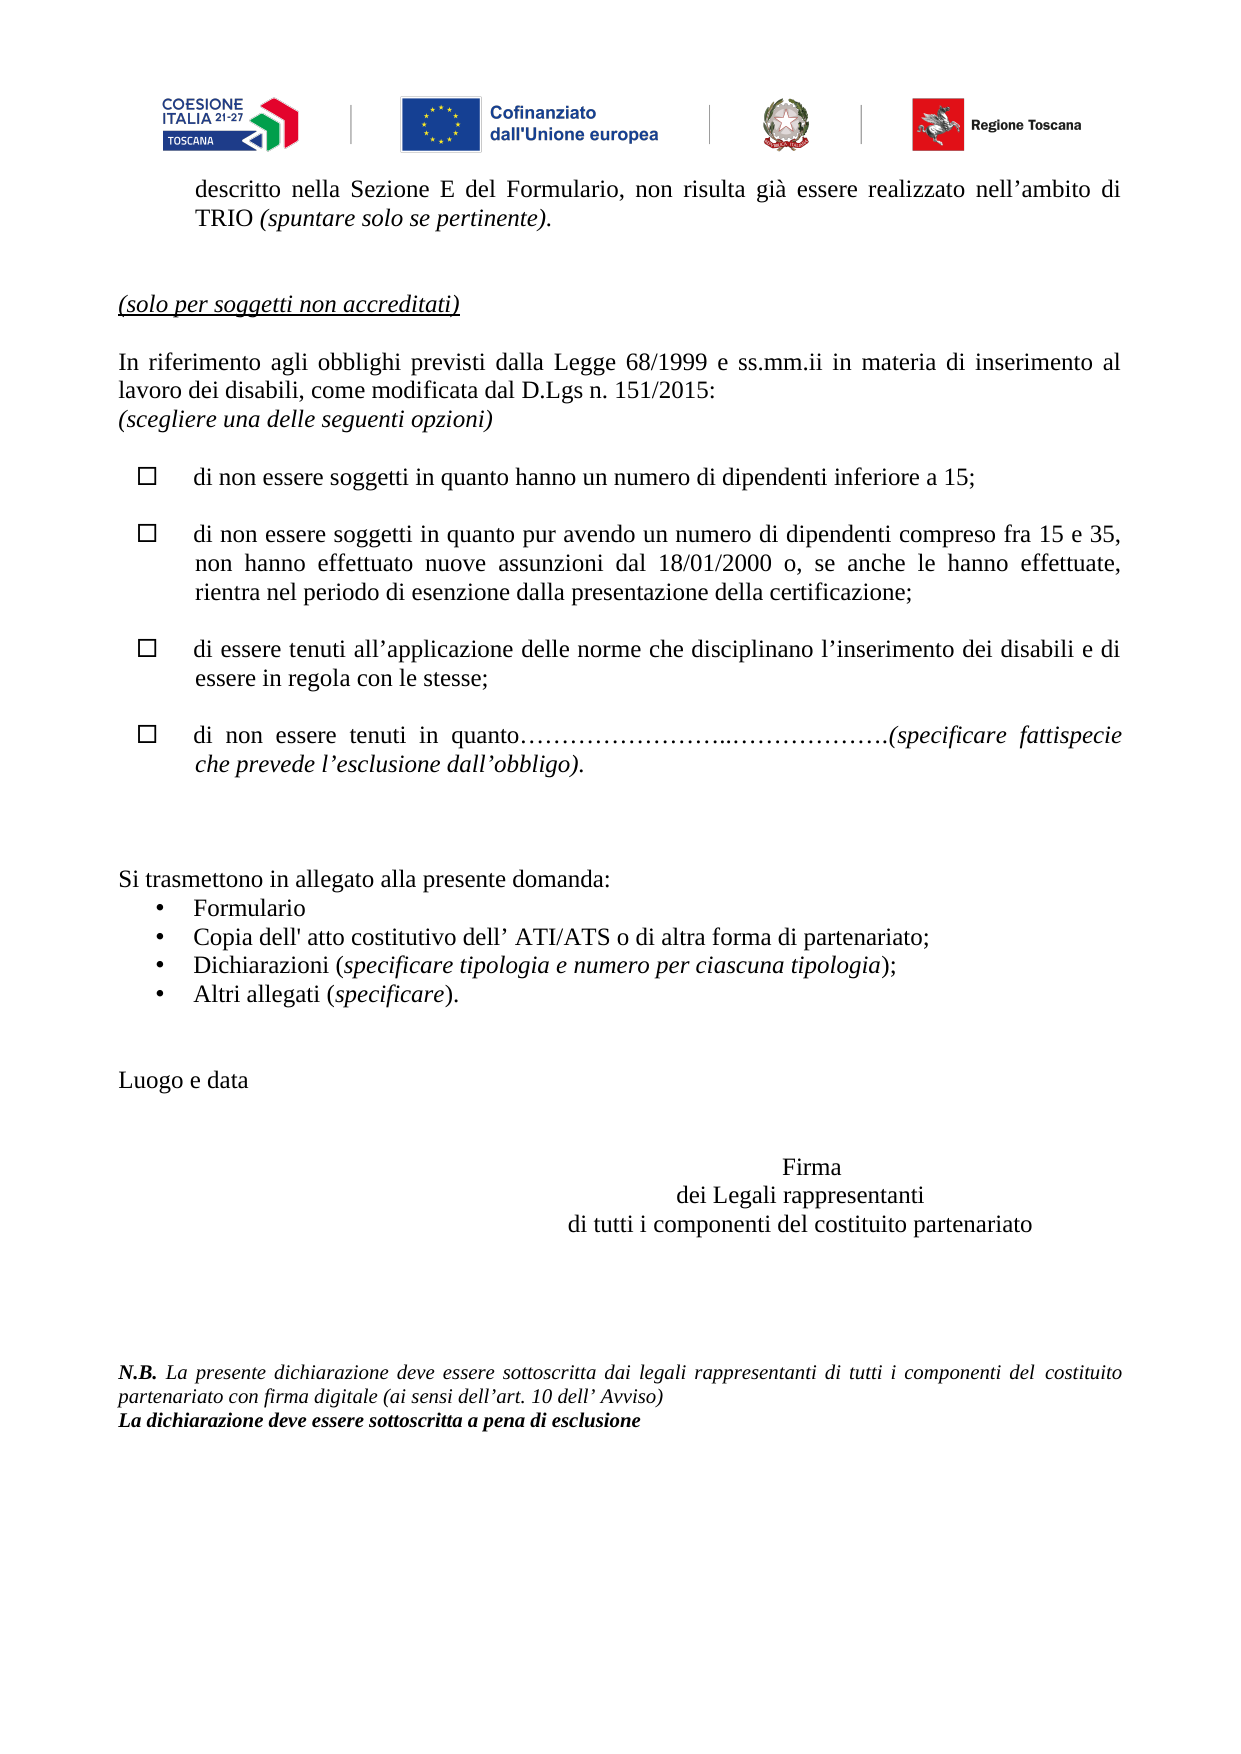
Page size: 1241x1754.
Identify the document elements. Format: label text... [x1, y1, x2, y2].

list Altri allegati (specificare). [156, 979, 1122, 1008]
list di non essere tenuti in quanto……………………..……………….(specificare fattispecie che prevede l’esclusione dall’obbligo). [136, 721, 1122, 778]
list di non essere soggetti in quanto pur avendo un numero di dipendenti compreso fra 15 e 35, non hanno effettuato nuove assunzioni dal 18/01/2000 o, se anche le hanno effettuate, rientra nel periodo di esenzione dalla presentazione della certificazione; [136, 519, 1122, 606]
text Si trasmettono in allegato alla presente domanda: [118, 864, 1122, 893]
list Dichiarazioni (specificare tipologia e numero per ciascuna tipologia); [156, 951, 1122, 979]
text (solo per soggetti non accreditati) [118, 289, 1122, 318]
text In riferimento agli obblighi previsti dalla Legge 68/1999 e ss.mm.ii in materia di inserimento al lavoro dei disabili, come modificata dal D.Lgs n. 151/2015: [118, 347, 1122, 404]
list Copia dell' atto costitutivo dell’ ATI/ATS o di altra forma di partenariato; [156, 922, 1122, 951]
list descritto nella Sezione E del Formulario, non risulta già essere realizzato nell’ambito di TRIO (spuntare solo se pertinente). [136, 174, 1122, 232]
list Formulario [156, 893, 1122, 922]
list di essere tenuti all’applicazione delle norme che disciplinano l’inserimento dei disabili e di essere in regola con le stesse; [136, 634, 1122, 692]
text dei Legali rappresentanti [478, 1181, 1122, 1209]
text Firma [619, 1152, 1122, 1181]
list di non essere soggetti in quanto hanno un numero di dipendenti inferiore a 15; [136, 462, 1122, 491]
text (scegliere una delle seguenti opzioni) [118, 404, 1122, 433]
text N.B. La presente dichiarazione deve essere sottoscritta dai legali rappresentanti di tutti i componenti del costituito partenariato con firma digitale (ai sensi dell’art. 10 dell’ Avviso) La dichiarazione deve essere sottoscritta a pena di esclusione [118, 1360, 1122, 1432]
text Luogo e data [118, 1066, 1122, 1094]
text di tutti i componenti del costituito partenariato [478, 1209, 1122, 1238]
